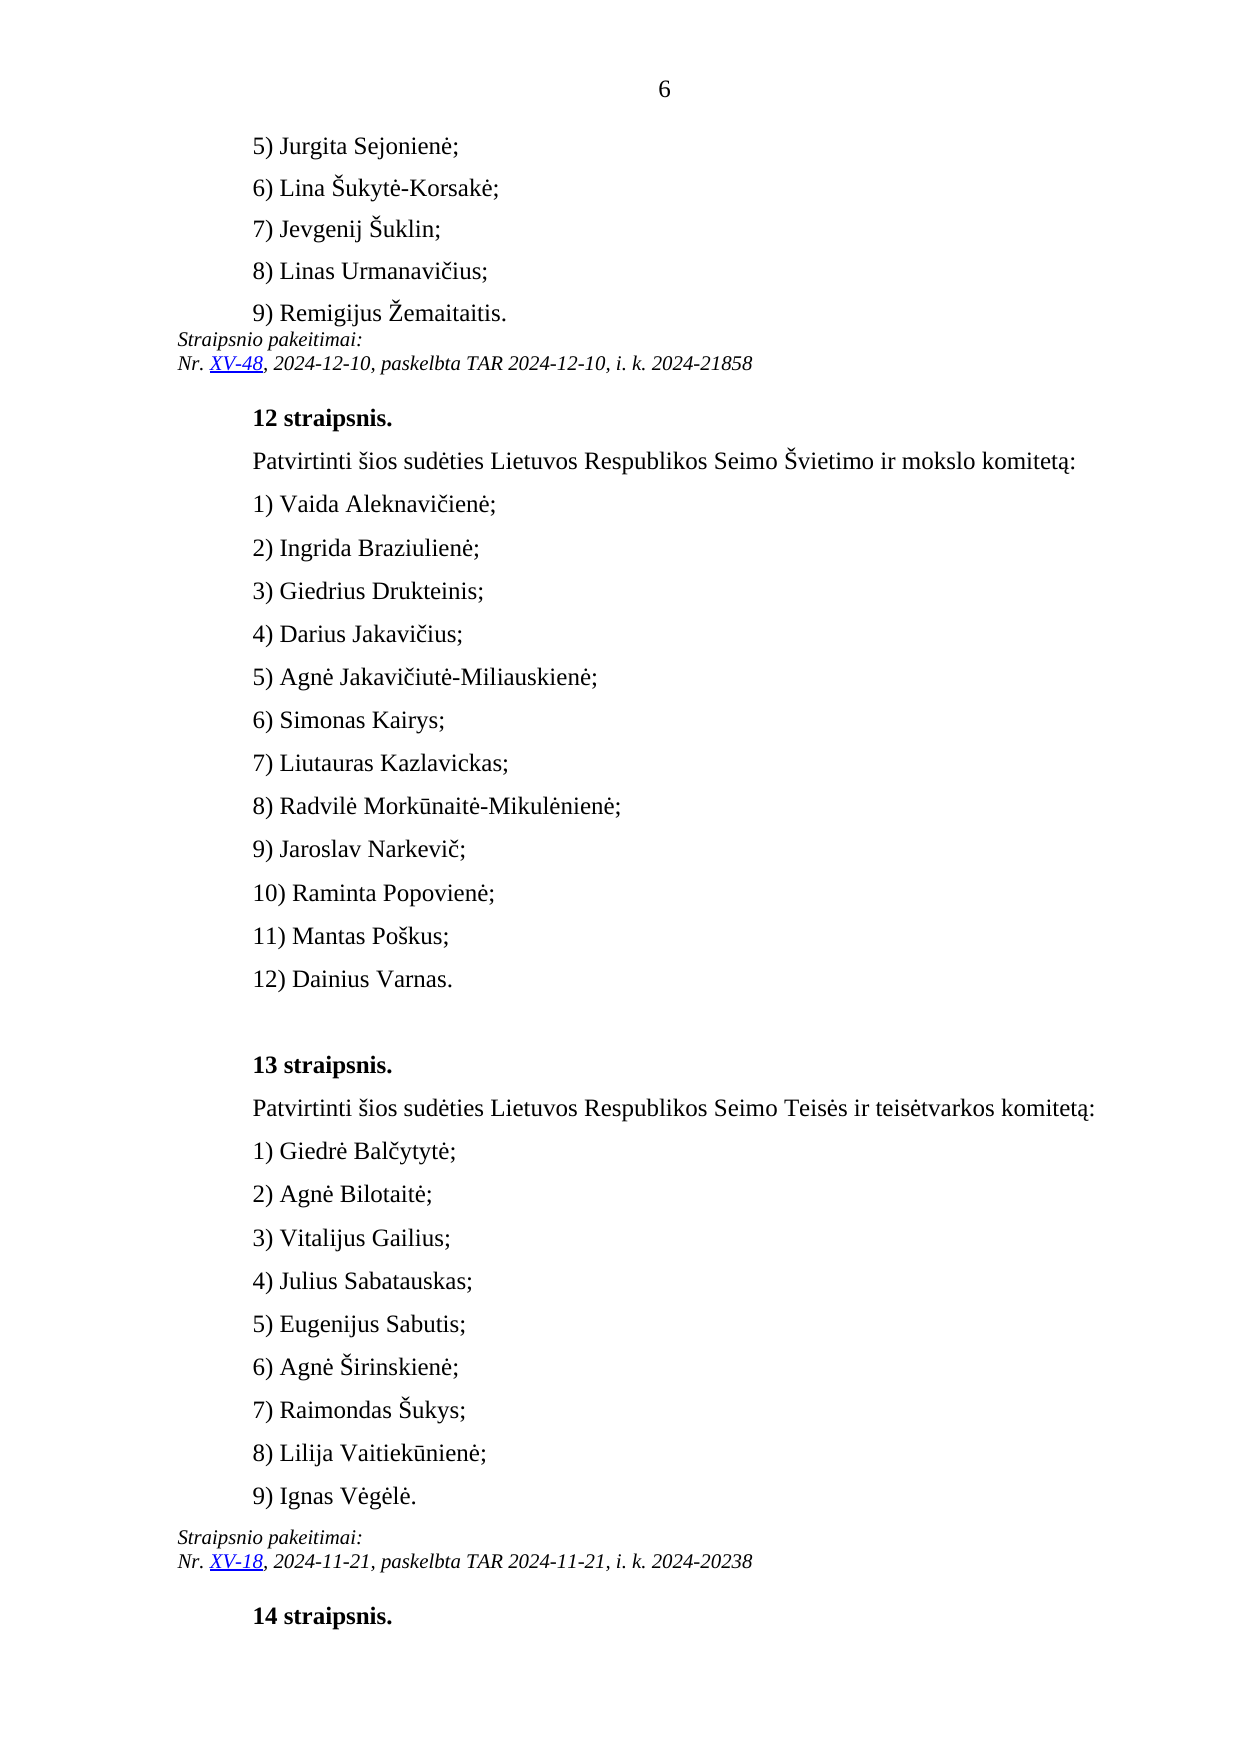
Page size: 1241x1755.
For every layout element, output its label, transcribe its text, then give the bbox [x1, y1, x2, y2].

text Straipsnio pakeitimai: [177, 326, 1152, 351]
text 11) Mantas Poškus; [177, 921, 1152, 949]
text 8) Radvilė Morkūnaitė-Mikulėnienė; [177, 791, 1152, 820]
text Nr. XV-18, 2024-11-21, paskelbta TAR 2024-11-21, i. k. 2024-20238 [177, 1549, 1152, 1573]
text 5) Jurgita Sejonienė; [177, 118, 1152, 160]
text 8) Lilija Vaitiekūnienė; [177, 1438, 1152, 1467]
text 3) Vitalijus Gailius; [177, 1223, 1152, 1251]
text 4) Darius Jakavičius; [177, 619, 1152, 648]
text 12) Dainius Varnas. [177, 964, 1152, 993]
text Patvirtinti šios sudėties Lietuvos Respublikos Seimo Teisės ir teisėtvarkos komitetą: [177, 1093, 1152, 1122]
text 5) Agnė Jakavičiutė-Miliauskienė; [177, 662, 1152, 691]
text 4) Julius Sabatauskas; [177, 1266, 1152, 1294]
text 7) Jevgenij Šuklin; [177, 201, 1152, 243]
text 12 straipsnis. [177, 403, 1152, 432]
text 8) Linas Urmanavičius; [177, 243, 1152, 285]
text 6) Lina Šukytė-Korsakė; [177, 160, 1152, 201]
text 6) Simonas Kairys; [177, 705, 1152, 734]
text Straipsnio pakeitimai: [177, 1524, 1152, 1549]
text Patvirtinti šios sudėties Lietuvos Respublikos Seimo Švietimo ir mokslo komitetą: [177, 446, 1152, 475]
text 6) Agnė Širinskienė; [177, 1352, 1152, 1381]
text 14 straipsnis. [177, 1601, 1152, 1630]
text 9) Remigijus Žemaitaitis. [177, 285, 1152, 326]
text Nr. XV-48, 2024-12-10, paskelbta TAR 2024-12-10, i. k. 2024-21858 [177, 351, 1152, 374]
text 7) Liutauras Kazlavickas; [177, 748, 1152, 777]
text 3) Giedrius Drukteinis; [177, 576, 1152, 604]
text 10) Raminta Popovienė; [177, 878, 1152, 906]
text 1) Giedrė Balčytytė; [177, 1136, 1152, 1165]
text 13 straipsnis. [177, 1050, 1152, 1079]
text 1) Vaida Aleknavičienė; [177, 489, 1152, 518]
text 9) Jaroslav Narkevič; [177, 834, 1152, 863]
text 2) Ingrida Braziulienė; [177, 533, 1152, 561]
text 5) Eugenijus Sabutis; [177, 1309, 1152, 1338]
text 9) Ignas Vėgėlė. [177, 1481, 1152, 1510]
text 2) Agnė Bilotaitė; [177, 1179, 1152, 1208]
text 7) Raimondas Šukys; [177, 1395, 1152, 1424]
